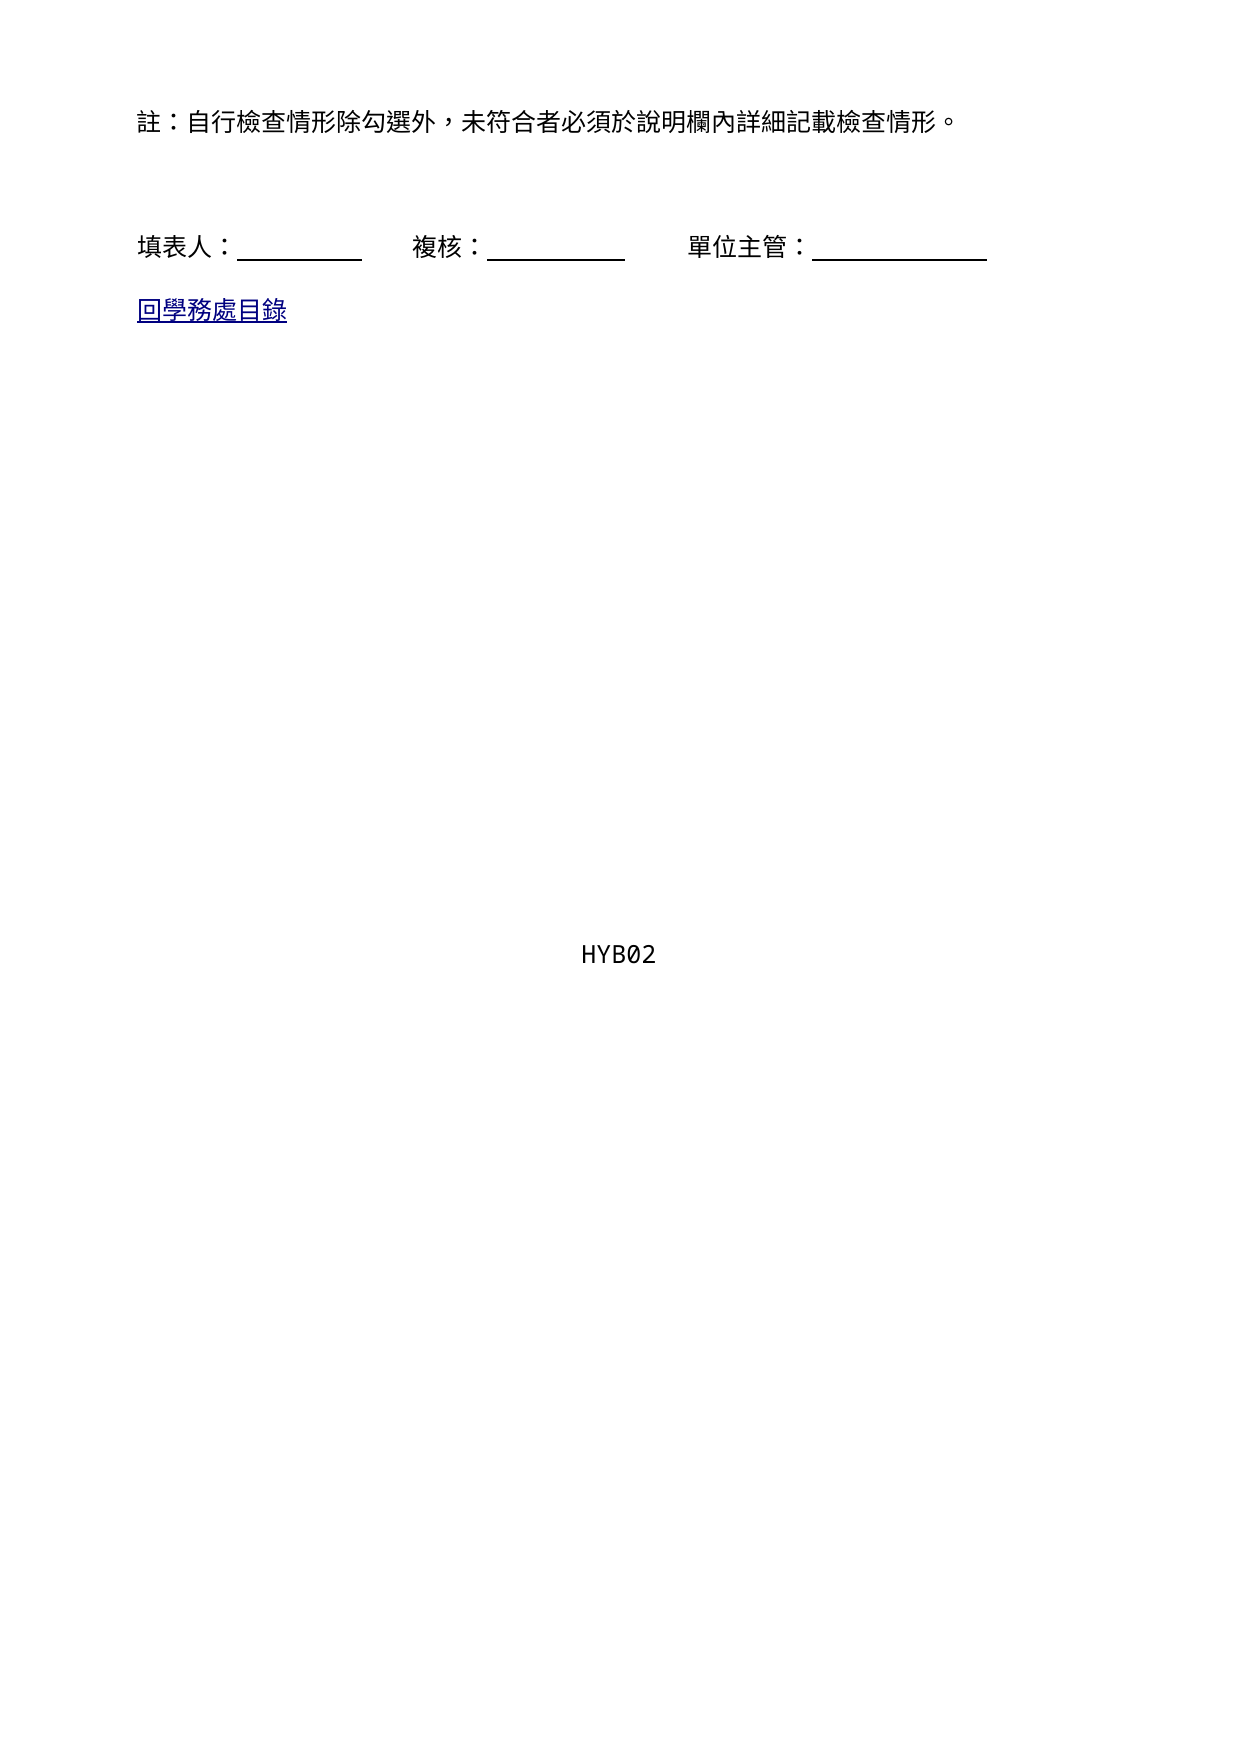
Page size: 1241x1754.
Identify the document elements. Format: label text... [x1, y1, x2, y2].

text 註：自行檢查情形除勾選外，未符合者必須於說明欄內詳細記載檢查情形。 [137, 79, 1122, 142]
text HYB02-5 [581, 937, 670, 974]
text 回學務處目錄 [137, 267, 1122, 329]
text 填表人： 複核： 單位主管： [137, 204, 1122, 267]
